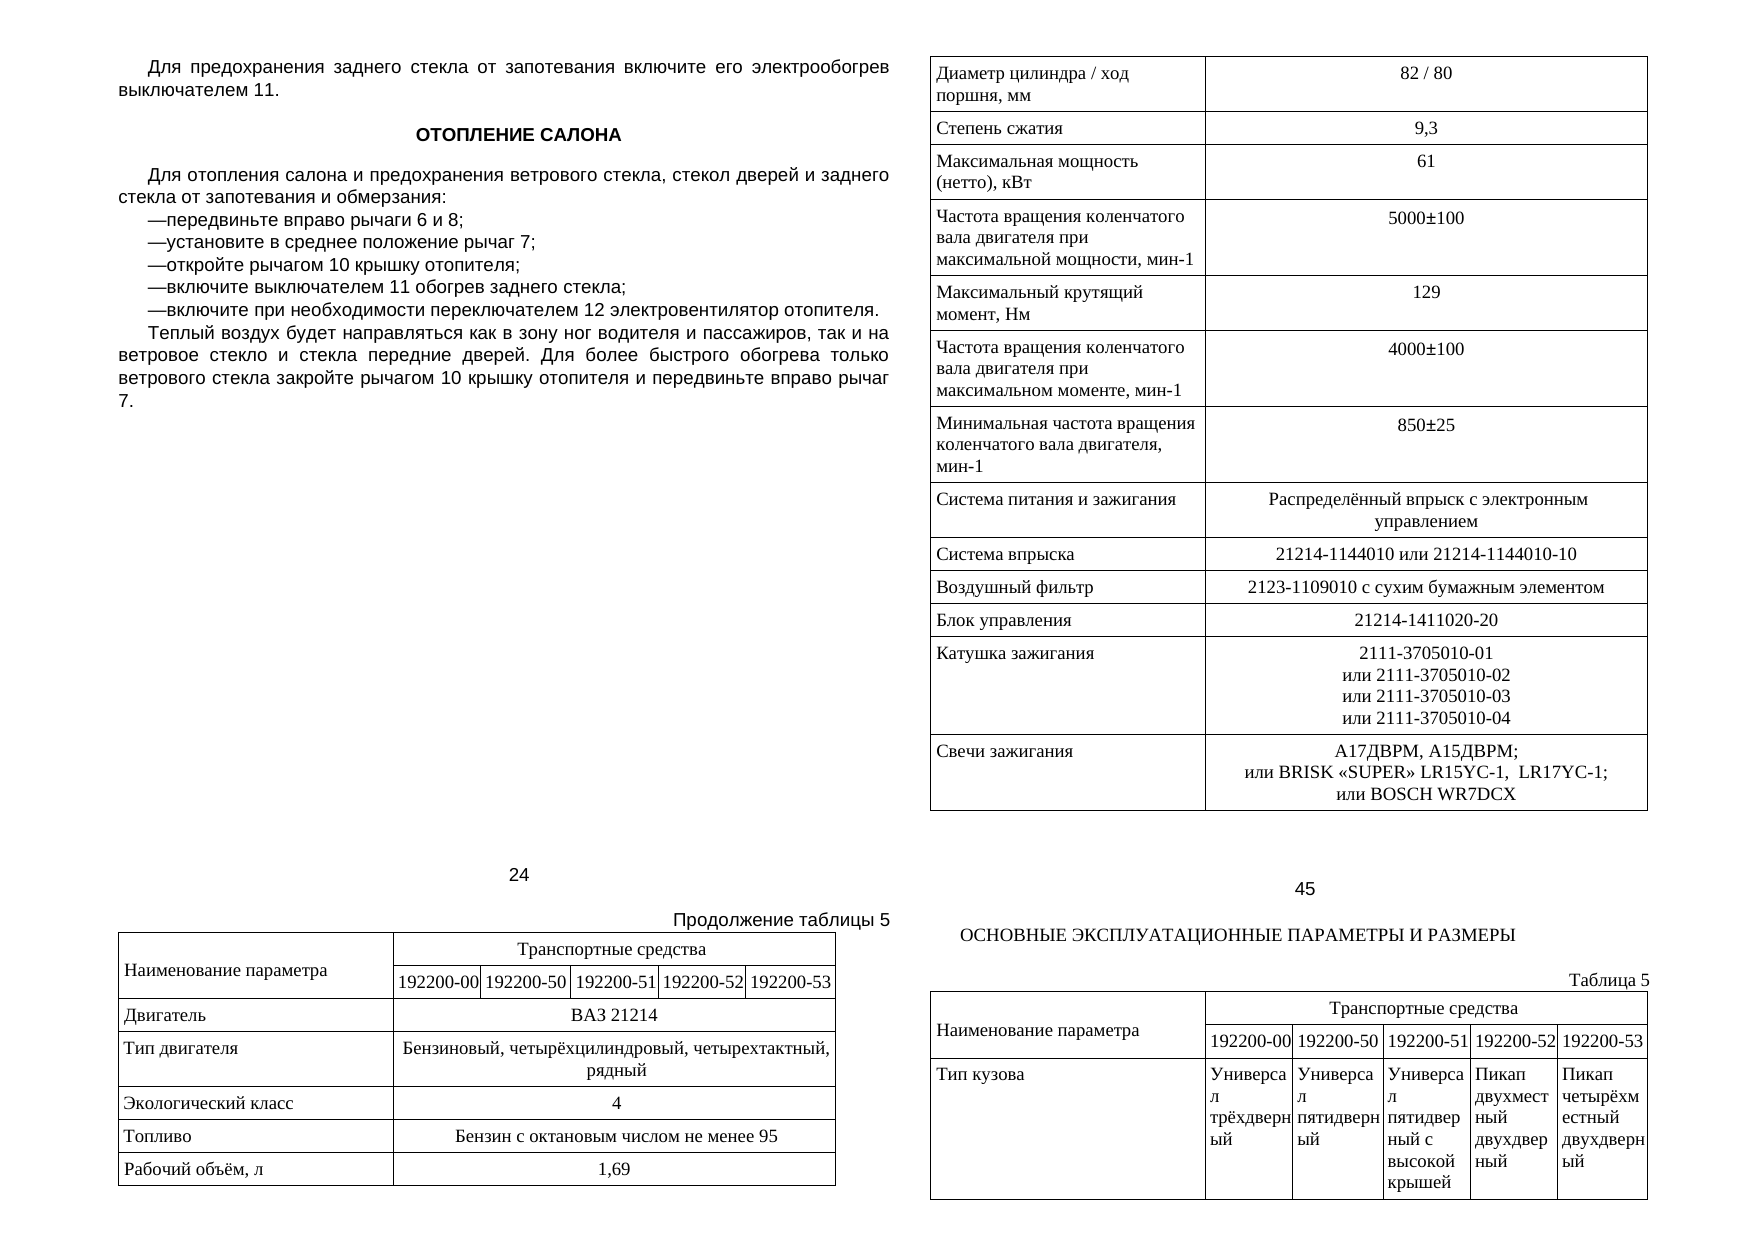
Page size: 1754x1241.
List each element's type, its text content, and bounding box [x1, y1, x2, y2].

table_cell Тип кузова [931, 1059, 1205, 1198]
table_cell Катушка зажигания [931, 637, 1205, 734]
table_cell 192200-50 [1293, 1025, 1383, 1057]
table_cell Универсал пятидверный с высокой крышей [1384, 1059, 1470, 1198]
table_cell 2123-1109010 с сухим бумажным элементом [1206, 571, 1647, 603]
text Для отопления салона и предохранения ветрового стекла, стекол дверей и заднего стекла от запотевания и обмерзания: [118, 163, 890, 207]
text Продолжение таблицы 5 [118, 909, 890, 931]
table_cell Пикап четырёхместный двухдверный [1558, 1059, 1647, 1198]
table_header Транспортные средства [1206, 992, 1647, 1024]
table_cell Бензиновый, четырёхцилиндровый, четырехтактный, рядный [394, 1032, 835, 1086]
table_header Транспортные средства [394, 933, 835, 965]
text —откройте рычагом 10 крышку отопителя; [118, 254, 890, 275]
table_cell Воздушный фильтр [931, 571, 1205, 603]
table_cell 850±25 [1206, 407, 1647, 482]
table_cell 192200-52 [659, 966, 745, 998]
table_cell Частота вращения коленчатого вала двигателя при максимальном моменте, мин-1 [931, 331, 1205, 406]
text Таблица 5 [930, 969, 1650, 990]
table_cell Максимальный крутящий момент, Нм [931, 276, 1205, 330]
table_cell 4000±100 [1206, 331, 1647, 406]
text —включите выключателем 11 обогрев заднего стекла; [118, 276, 890, 298]
table_cell Максимальная мощность (нетто), кВт [931, 145, 1205, 199]
table_cell 192200-53 [1558, 1025, 1647, 1057]
table_cell 9,3 [1206, 112, 1647, 144]
table_header Наименование параметра [931, 992, 1205, 1057]
table_cell Экологический класс [119, 1087, 393, 1119]
text 45 [930, 878, 1650, 900]
table_cell 192200-51 [571, 966, 658, 998]
table_cell Универсал пятидверный [1293, 1059, 1383, 1198]
table_cell 82 / 80 [1206, 57, 1647, 111]
table_cell А17ДВРМ, А15ДВРМ; или BRISK «SUPER» LR15YС-1, LR17YС-1; или BOSCH WR7DCX [1206, 735, 1647, 810]
table_cell 129 [1206, 276, 1647, 330]
table_cell 5000±100 [1206, 200, 1647, 275]
table_cell 192200-00 [1206, 1025, 1292, 1057]
table_cell 61 [1206, 145, 1647, 199]
table_cell Диаметр цилиндра / ход поршня, мм [931, 57, 1205, 111]
table_cell 21214-1411020-20 [1206, 604, 1647, 636]
table_cell ВАЗ 21214 [394, 999, 835, 1031]
table_cell 21214-1144010 или 21214-1144010-10 [1206, 538, 1647, 570]
text ОТОПЛЕНИЕ САЛОНА [118, 124, 890, 146]
table_header Наименование параметра [119, 933, 393, 998]
table_cell Блок управления [931, 604, 1205, 636]
text ОСНОВНЫЕ ЭКСПЛУАТАЦИОННЫЕ ПАРАМЕТРЫ И РАЗМЕРЫ [930, 923, 1650, 945]
table_cell Бензин с октановым числом не менее 95 [394, 1120, 835, 1152]
table_cell Степень сжатия [931, 112, 1205, 144]
table_cell 192200-50 [481, 966, 570, 998]
table_cell 192200-52 [1471, 1025, 1557, 1057]
table_cell 2111-3705010-01 или 2111-3705010-02 или 2111-3705010-03 или 2111-3705010-04 [1206, 637, 1647, 734]
table_cell Тип двигателя [119, 1032, 393, 1086]
table_cell Свечи зажигания [931, 735, 1205, 810]
table_cell 4 [394, 1087, 835, 1119]
text —включите при необходимости переключателем 12 электровентилятор отопителя. [118, 299, 890, 321]
table_cell Двигатель [119, 999, 393, 1031]
table_cell 192200-51 [1384, 1025, 1470, 1057]
table_cell Система питания и зажигания [931, 483, 1205, 537]
table_cell Система впрыска [931, 538, 1205, 570]
table_cell Минимальная частота вращения коленчатого вала двигателя, мин-1 [931, 407, 1205, 482]
text Для предохранения заднего стекла от запотевания включите его электрообогрев выключателем 11. [118, 56, 890, 100]
table_cell Топливо [119, 1120, 393, 1152]
text —установите в среднее положение рычаг 7; [118, 231, 890, 253]
table_cell 192200-53 [746, 966, 835, 998]
table_cell Частота вращения коленчатого вала двигателя при максимальной мощности, мин-1 [931, 200, 1205, 275]
table_cell 192200-00 [394, 966, 480, 998]
text Теплый воздух будет направляться как в зону ног водителя и пассажиров, так и на ветровое стекло и стекла передние дверей. Для более быстрого обогрева только ветрового стекла закройте рычагом 10 крышку отопителя и передвиньте вправо рычаг 7. [118, 322, 890, 411]
table_cell 1,69 [394, 1153, 835, 1185]
table_cell Пикап двухместный двухдверный [1471, 1059, 1557, 1198]
table_cell Рабочий объём, л [119, 1153, 393, 1185]
table_cell Распределённый впрыск с электронным управлением [1206, 483, 1647, 537]
text 24 [118, 864, 890, 886]
text —передвиньте вправо рычаги 6 и 8; [118, 208, 890, 230]
table_cell Универсал трёхдверный [1206, 1059, 1292, 1198]
